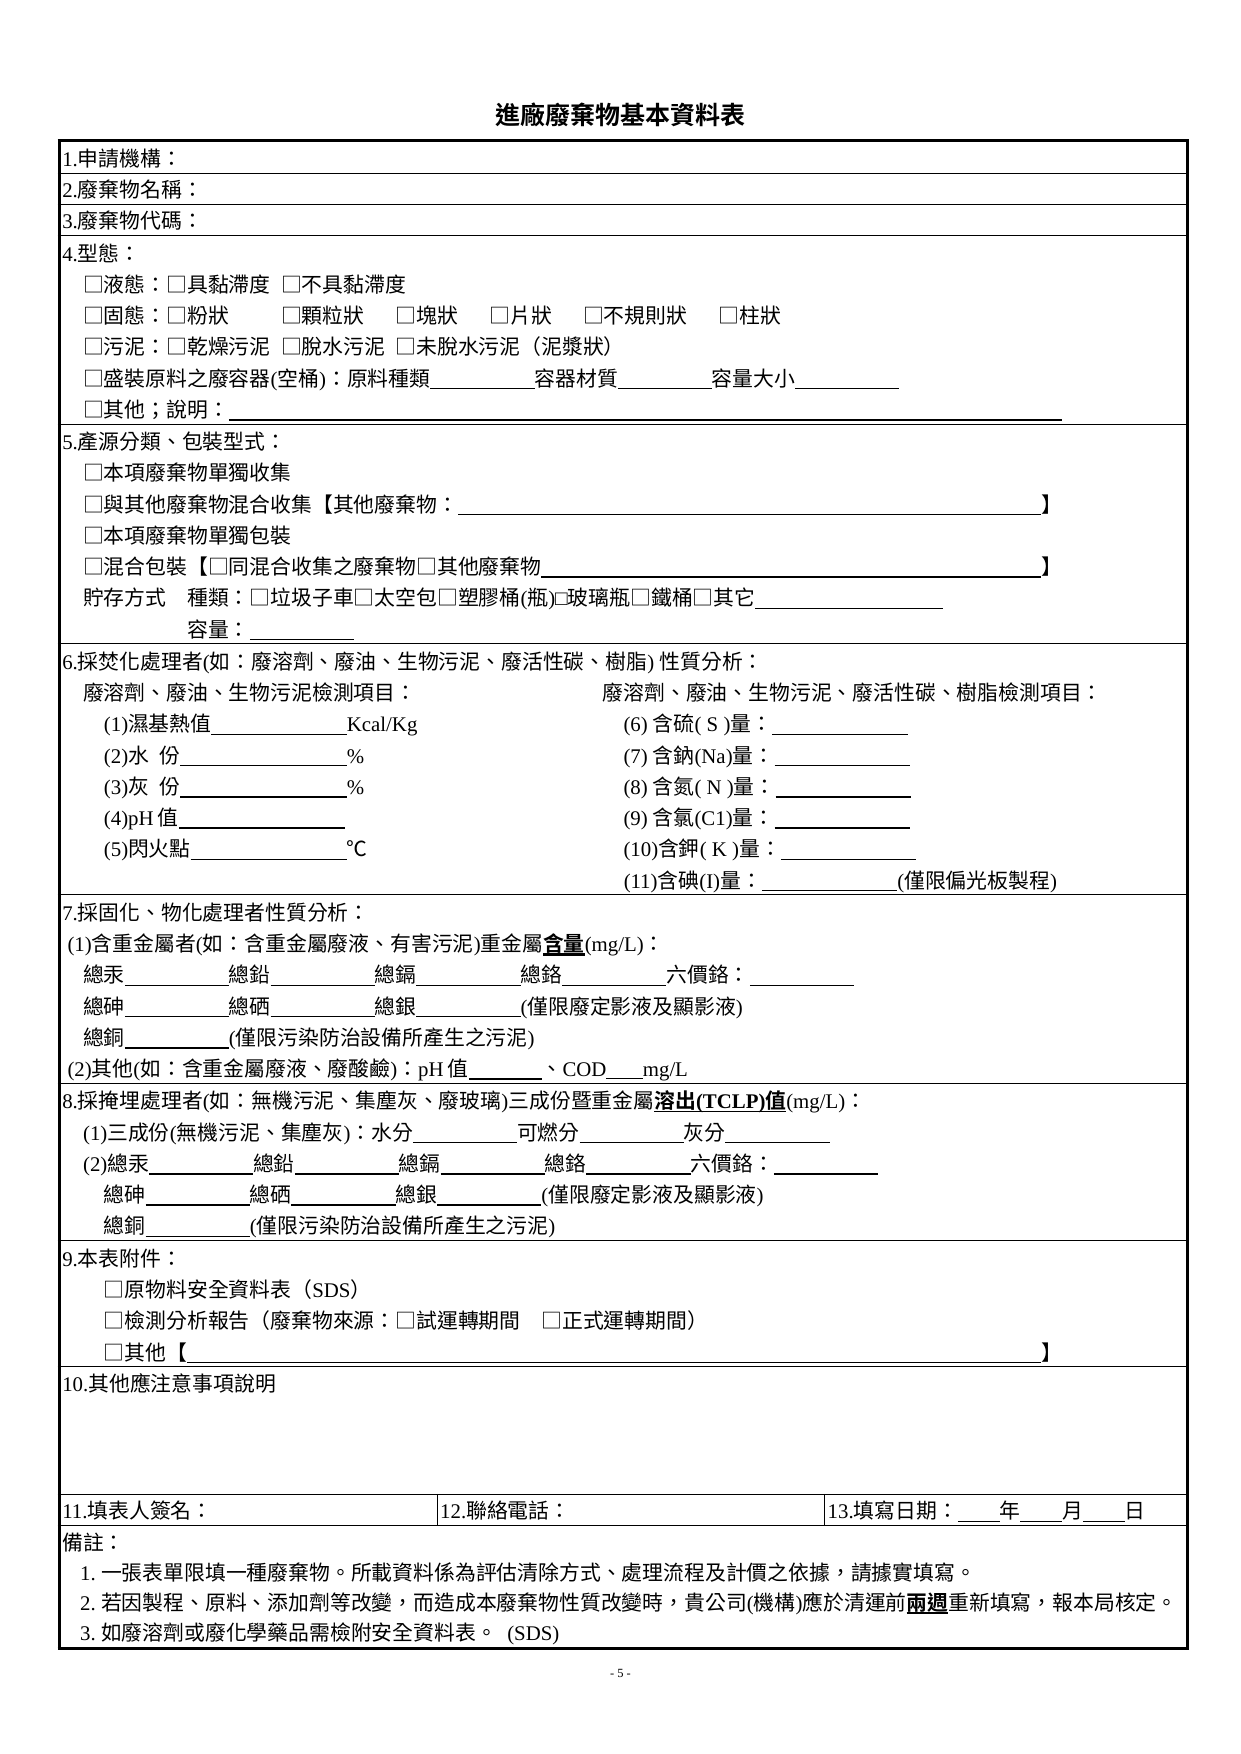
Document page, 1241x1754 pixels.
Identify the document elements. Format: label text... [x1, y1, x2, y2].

table_cell 6.採焚化處理者(如：廢溶劑、廢油、生物污泥、廢活性碳、樹脂) 性質分析： [61, 644, 1186, 676]
table_cell 7.採固化、物化處理者性質分析： (1)含重金屬者(如：含重金屬廢液、有害污泥)重金屬含量(mg/L)： 總汞 總鉛 總鎘 總鉻 六價鉻： 總砷 總硒 總銀 (僅限廢定影液及顯影液) 總銅 (僅限污染防治設備所產生之污泥) (2)其他(如：含重金屬廢液、廢酸鹼)：pH值 、COD mg/L [61, 895, 1186, 1083]
table_cell 備註： 1. 一張表單限填一種廢棄物。所載資料係為評估清除方式、處理流程及計價之依據，請據實填寫。 2. 若因製程、原料、添加劑等改變，而造成本廢棄物性質改變時，貴公司(機構)應於清運前兩週重新填寫，報本局核定。 3. 如廢溶劑或廢化學藥品需檢附安全資料表。 (SDS) [61, 1526, 1186, 1647]
text 進廠廢棄物基本資料表 [59, 96, 1181, 132]
table_cell 12.聯絡電話： [438, 1495, 824, 1525]
table_cell 廢溶劑、廢油、生物污泥、廢活性碳、樹脂檢測項目： (6) 含硫( S )量： (7) 含鈉(Na)量： (8) 含氮( N )量： (9) 含氯(C1)量： (10)含鉀( K )量： (11)含碘(I)量： (僅限偏光板製程) [600, 676, 1186, 894]
table_cell 廢溶劑、廢油、生物污泥檢測項目： (1)濕基熱值 Kcal/Kg (2)水 份 % (3)灰 份 % (4)pH值 (5)閃火點 ℃ [61, 676, 599, 894]
table_cell 13.填寫日期： 年 月 日 [825, 1495, 1186, 1525]
table_cell 9.本表附件： □原物料安全資料表（SDS） □檢測分析報告（廢棄物來源：□試運轉期間 □正式運轉期間） □其他【 】 [61, 1241, 1186, 1366]
table_cell 10.其他應注意事項說明 [61, 1367, 1186, 1494]
table_cell 5.產源分類、包裝型式： □本項廢棄物單獨收集 □與其他廢棄物混合收集【其他廢棄物： 】 □本項廢棄物單獨包裝 □混合包裝【□同混合收集之廢棄物□其他廢棄物 】 貯存方式 種類：□垃圾子車□太空包□塑膠桶(瓶)□玻璃瓶□鐵桶□其它 容量： [61, 425, 1186, 643]
table_header 1.申請機構： [61, 142, 1186, 172]
table_cell 2.廢棄物名稱： [61, 174, 1186, 204]
table_cell 8.採掩埋處理者(如：無機污泥、集塵灰、廢玻璃)三成份暨重金屬溶出(TCLP)值(mg/L)： (1)三成份(無機污泥、集塵灰)：水分 可燃分 灰分 (2)總汞 總鉛 總鎘 總鉻 六價鉻： 總砷 總硒 總銀 (僅限廢定影液及顯影液) 總銅 (僅限污染防治設備所產生之污泥) [61, 1084, 1186, 1240]
table_cell 3.廢棄物代碼： [61, 205, 1186, 235]
table_cell 4.型態： □液態：□具黏滯度 □不具黏滯度 □固態：□粉狀 □顆粒狀 □塊狀 □片狀 □不規則狀 □柱狀 □污泥：□乾燥污泥 □脫水污泥 □未脫水污泥（泥漿狀） □盛裝原料之廢容器(空桶)：原料種類 容器材質 容量大小 □其他；說明： [61, 236, 1186, 423]
table_cell 11.填表人簽名： [61, 1495, 437, 1525]
